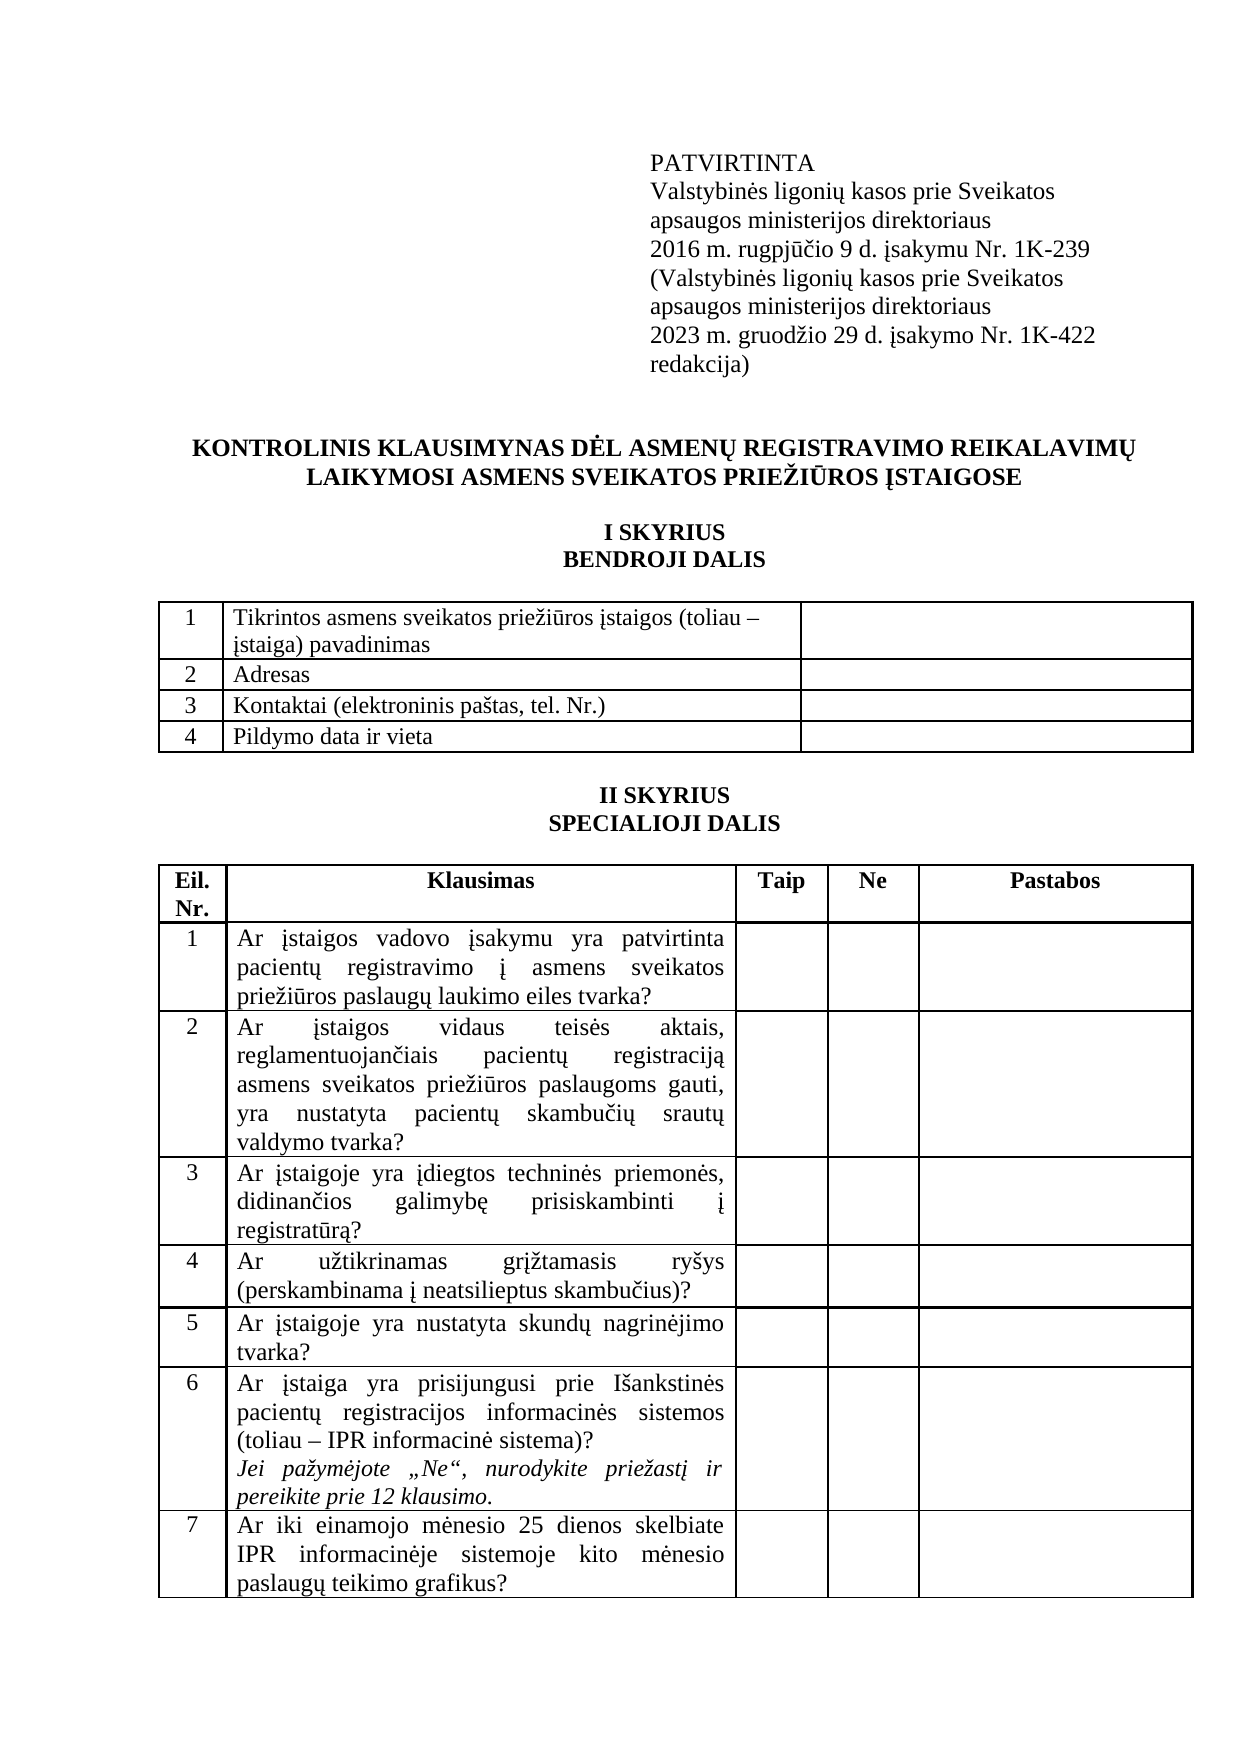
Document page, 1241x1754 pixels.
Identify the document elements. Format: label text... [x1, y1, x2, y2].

table_header Taip [737, 866, 827, 921]
table_cell Pildymo data ir vieta [224, 722, 800, 751]
table_cell 2 [160, 1012, 225, 1156]
table_cell [920, 1012, 1191, 1156]
table_cell [737, 1368, 827, 1509]
table_cell Ar įstaigoje yra įdiegtos techninės priemonės, didinančios galimybę prisiskambinti į registratūrą? [228, 1157, 735, 1244]
table_cell [829, 1511, 918, 1597]
table_cell 1 [160, 924, 225, 1010]
table_cell 3 [160, 691, 222, 720]
table_cell [737, 1309, 827, 1366]
table_cell 6 [160, 1368, 225, 1509]
text BENDROJI DALIS [148, 546, 1181, 573]
table_cell 4 [160, 722, 222, 751]
table_header Pastabos [920, 866, 1191, 921]
table_cell Ar įstaiga yra prisijungusi prie Išankstinės pacientų registracijos informacinės sistemos (toliau – IPR informacinė sistema)? Jei pažymėjote „Ne“, nurodykite priežastį ir pereikite prie 12 klausimo. [228, 1367, 735, 1509]
table_cell [829, 1012, 918, 1156]
table_cell [920, 1368, 1191, 1509]
table_cell [829, 924, 918, 1010]
table_cell [737, 1511, 827, 1597]
table_cell [802, 722, 1191, 751]
table_cell [920, 1246, 1191, 1306]
table_cell 5 [160, 1309, 225, 1366]
table_cell [920, 1158, 1191, 1244]
table_cell [920, 1309, 1191, 1366]
table_cell [802, 691, 1191, 720]
text 2016 m. rugpjūčio 9 d. įsakymu Nr. 1K-239 [452, 234, 1181, 263]
table_cell [802, 660, 1191, 689]
table_cell 3 [160, 1158, 225, 1244]
table_cell 4 [160, 1246, 225, 1306]
table_cell [737, 1012, 827, 1156]
table_cell Ar užtikrinamas grįžtamasis ryšys (perskambinama į neatsilieptus skambučius)? [228, 1245, 735, 1306]
text Valstybinės ligonių kasos prie Sveikatos [452, 176, 1181, 205]
table_header Klausimas [228, 866, 735, 921]
text apsaugos ministerijos direktoriaus [452, 205, 1181, 234]
table_header Eil. Nr. [160, 866, 169, 921]
table_header 1 [160, 603, 222, 658]
text SPECIALIOJI DALIS [148, 809, 1181, 837]
text apsaugos ministerijos direktoriaus [452, 291, 1181, 320]
table_cell [920, 1511, 1191, 1597]
table_cell [920, 924, 1191, 1010]
table_header Ne [829, 866, 918, 921]
text I SKYRIUS [148, 518, 1181, 546]
table_header Eil. Nr. [215, 866, 225, 921]
table_cell [737, 1158, 827, 1244]
table_cell Ar įstaigos vidaus teisės aktais, reglamentuojančiais pacientų registraciją asmens sveikatos priežiūros paslaugoms gauti, yra nustatyta pacientų skambučių srautų valdymo tvarka? [228, 1011, 735, 1156]
text KONTROLINIS KLAUSIMYNAS DĖL ASMENŲ REGISTRAVIMO REIKALAVIMŲ LAIKYMOSI ASMENS SVEIKATOS PRIEŽIŪROS ĮSTAIGOSE [148, 433, 1181, 490]
table_cell Kontaktai (elektroninis paštas, tel. Nr.) [224, 691, 800, 720]
text PATVIRTINTA [515, 148, 1181, 176]
table_cell 2 [160, 660, 222, 689]
table_cell [737, 1246, 827, 1306]
text 2023 m. gruodžio 29 d. įsakymo Nr. 1K-422 [452, 320, 1181, 349]
table_header [802, 603, 1191, 658]
table_cell [829, 1368, 918, 1509]
table_cell Adresas [224, 660, 800, 689]
table_cell [829, 1246, 918, 1306]
table_cell 7 [160, 1511, 225, 1597]
table_cell [829, 1158, 918, 1244]
text redakcija) [452, 349, 1181, 378]
text II SKYRIUS [148, 781, 1181, 809]
text (Valstybinės ligonių kasos prie Sveikatos [452, 263, 1181, 291]
table_cell [737, 924, 827, 1010]
table_cell [829, 1309, 918, 1366]
